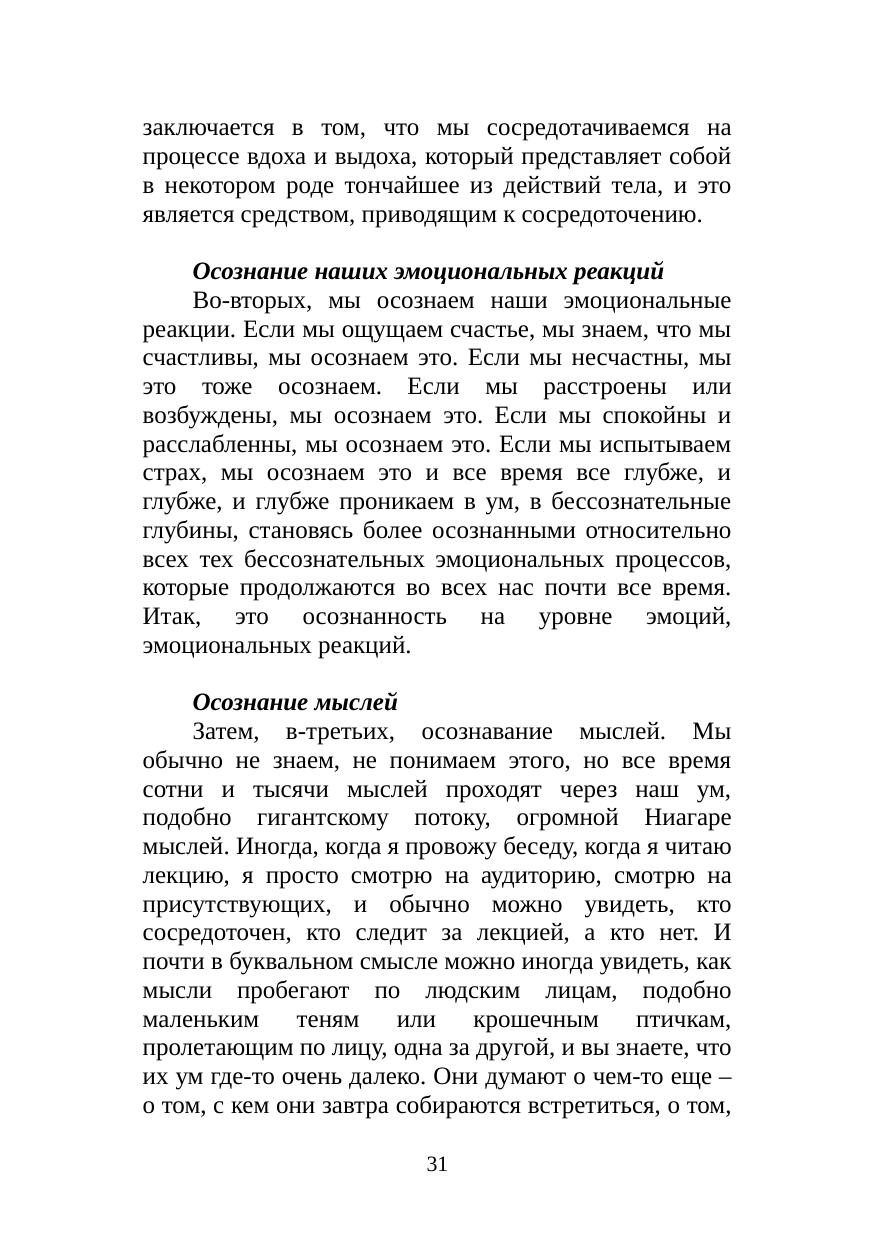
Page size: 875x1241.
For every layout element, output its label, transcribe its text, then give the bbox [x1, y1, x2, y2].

text Осознание наших эмоциональных реакций [142, 256, 732, 285]
text заключается в том, что мы сосредотачиваемся на процессе вдоха и выдоха, который представляет собой в некотором роде тончайшее из действий тела, и это является средством, приводящим к сосредоточению. [142, 112, 732, 227]
text Затем, в-третьих, осознавание мыслей. Мы обычно не знаем, не понимаем этого, но все время сотни и тысячи мыслей проходят через наш ум, подобно гигантскому потоку, огромной Ниагаре мыслей. Иногда, когда я провожу беседу, когда я читаю лекцию, я просто смотрю на аудиторию, смотрю на присутствующих, и обычно можно увидеть, кто сосредоточен, кто следит за лекцией, а кто нет. И почти в буквальном смысле можно иногда увидеть, как мысли пробегают по людским лицам, подобно маленьким теням или крошечным птичкам, пролетающим по лицу, одна за другой, и вы знаете, что их ум где-то очень далеко. Они думают о чем-то еще – о том, с кем они завтра собираются встретиться, о том, [142, 716, 732, 1119]
text Осознание мыслей [142, 687, 732, 716]
text Во-вторых, мы осознаем наши эмоциональные реакции. Если мы ощущаем счастье, мы знаем, что мы счастливы, мы осознаем это. Если мы несчастны, мы это тоже осознаем. Если мы расстроены или возбуждены, мы осознаем это. Если мы спокойны и расслабленны, мы осознаем это. Если мы испытываем страх, мы осознаем это и все время все глубже, и глубже, и глубже проникаем в ум, в бессознательные глубины, становясь более осознанными относительно всех тех бессознательных эмоциональных процессов, которые продолжаются во всех нас почти все время. Итак, это осознанность на уровне эмоций, эмоциональных реакций. [142, 285, 732, 659]
